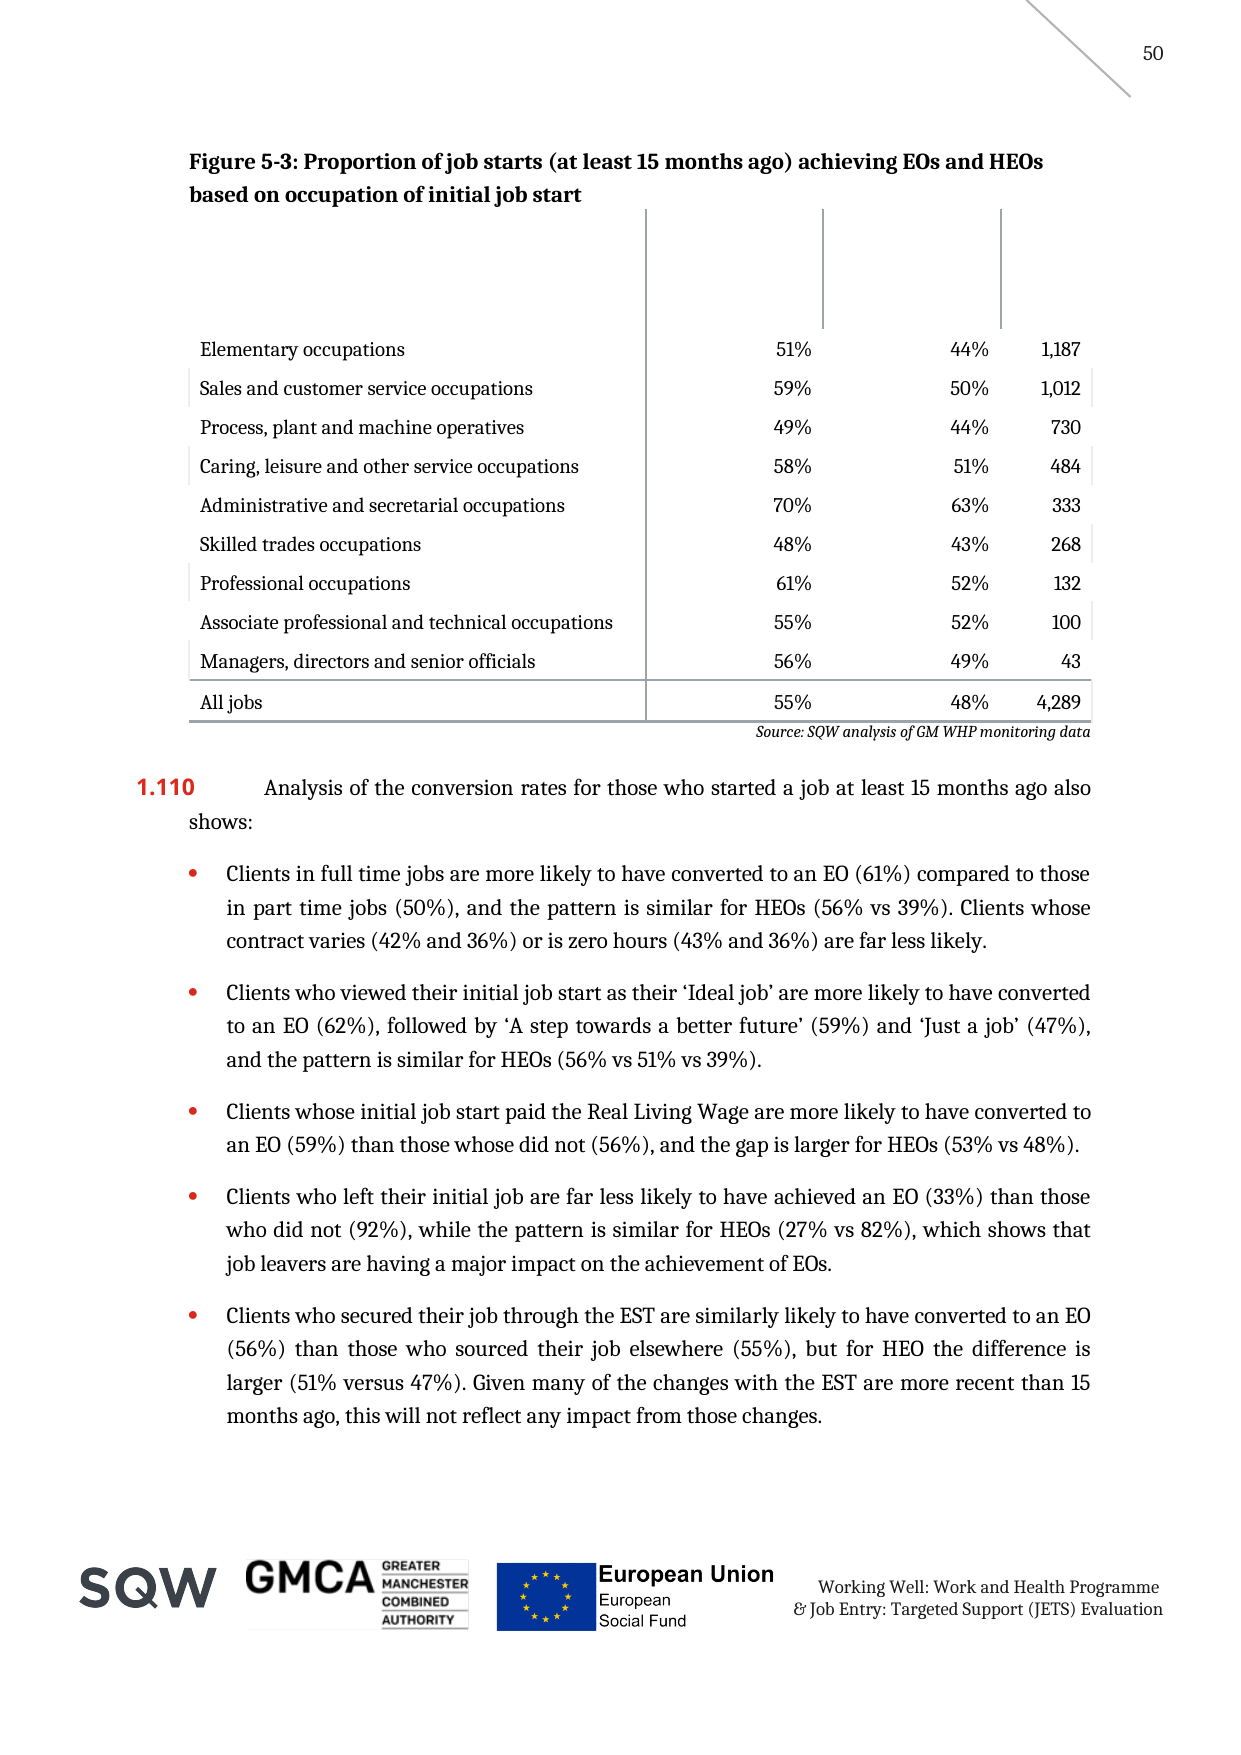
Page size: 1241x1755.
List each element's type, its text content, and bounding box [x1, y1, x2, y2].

table_cell 58% [647, 446, 823, 484]
table_header % of clients with job start at least 15 months ago with EO [647, 209, 822, 329]
table_cell 70% [647, 485, 823, 523]
table_cell 63% [823, 485, 1001, 523]
table_cell Professional occupations [190, 563, 645, 601]
table_cell Process, plant and machine operatives [189, 407, 645, 446]
table_cell All jobs [189, 681, 645, 720]
table_header n= [1002, 209, 1092, 329]
table_cell Associate professional and technical occupations [189, 601, 645, 640]
table_cell 56% [647, 640, 823, 679]
table_cell 51% [823, 446, 1001, 484]
text Figure 5‑3: Proportion of job starts (at least 15 months ago) achieving EOs and HEOs based on occupation of initial job start [189, 142, 1093, 208]
table_cell Sales and customer service occupations [190, 368, 645, 407]
table_cell Caring, leisure and other service occupations [190, 446, 645, 484]
table_cell 484 [1001, 446, 1091, 484]
table_cell 55% [647, 681, 823, 720]
table_header [189, 209, 645, 329]
table_cell Managers, directors and senior officials [190, 640, 645, 679]
list Clients whose initial job start paid the Real Living Wage are more likely to have converted to an EO (59%) than those whose did not (56%), and the gap is larger for HEOs (53% vs 48%). [189, 1092, 1093, 1158]
table_cell 48% [823, 681, 1001, 720]
table_cell 52% [823, 563, 1001, 601]
list Clients who left their initial job are far less likely to have achieved an EO (33%) than those who did not (92%), while the pattern is similar for HEOs (27% vs 82%), which shows that job leavers are having a major impact on the achievement of EOs. [189, 1177, 1093, 1277]
table_cell 44% [823, 329, 1001, 368]
table_cell 49% [823, 640, 1001, 679]
table_cell 52% [823, 601, 1001, 640]
list Clients in full time jobs are more likely to have converted to an EO (61%) compared to those in part time jobs (50%), and the pattern is similar for HEOs (56% vs 39%). Clients whose contract varies (42% and 36%) or is zero hours (43% and 36%) are far less likely. [189, 854, 1093, 954]
table_cell 50% [823, 368, 1001, 407]
table_cell 100 [1001, 601, 1091, 640]
table_cell 730 [1001, 407, 1092, 446]
table_cell Elementary occupations [189, 329, 645, 368]
table_cell 4,289 [1001, 681, 1091, 720]
table_cell 268 [1001, 524, 1091, 562]
table_cell 55% [647, 601, 823, 640]
list Clients who secured their job through the EST are similarly likely to have converted to an EO (56%) than those who sourced their job elsewhere (55%), but for HEO the difference is larger (51% versus 47%). Given many of the changes with the EST are more recent than 15 months ago, this will not reflect any impact from those changes. [189, 1296, 1093, 1429]
table_header % of clients with job start at least 15 months ago with HEO [824, 209, 1000, 329]
table_cell 1,012 [1001, 368, 1091, 407]
table_cell 51% [647, 329, 823, 368]
list Clients who viewed their initial job start as their ‘Ideal job’ are more likely to have converted to an EO (62%), followed by ‘A step towards a better future’ (59%) and ‘Just a job’ (47%), and the pattern is similar for HEOs (56% vs 51% vs 39%). [189, 973, 1093, 1073]
table_cell 43 [1001, 640, 1092, 679]
table_cell 61% [647, 563, 823, 601]
table_cell 43% [823, 524, 1001, 562]
table_cell 44% [823, 407, 1001, 446]
list Analysis of the conversion rates for those who started a job at least 15 months ago also shows: [136, 769, 1093, 835]
table_cell 132 [1001, 563, 1092, 601]
table_cell 59% [647, 368, 823, 407]
text Source: SQW analysis of GM WHP monitoring data [189, 723, 1093, 742]
table_cell Skilled trades occupations [189, 524, 645, 562]
table_cell Administrative and secretarial occupations [189, 485, 645, 523]
table_cell 48% [647, 524, 823, 562]
table_cell 333 [1001, 485, 1092, 523]
table_cell 49% [647, 407, 823, 446]
table_cell 1,187 [1001, 329, 1092, 368]
